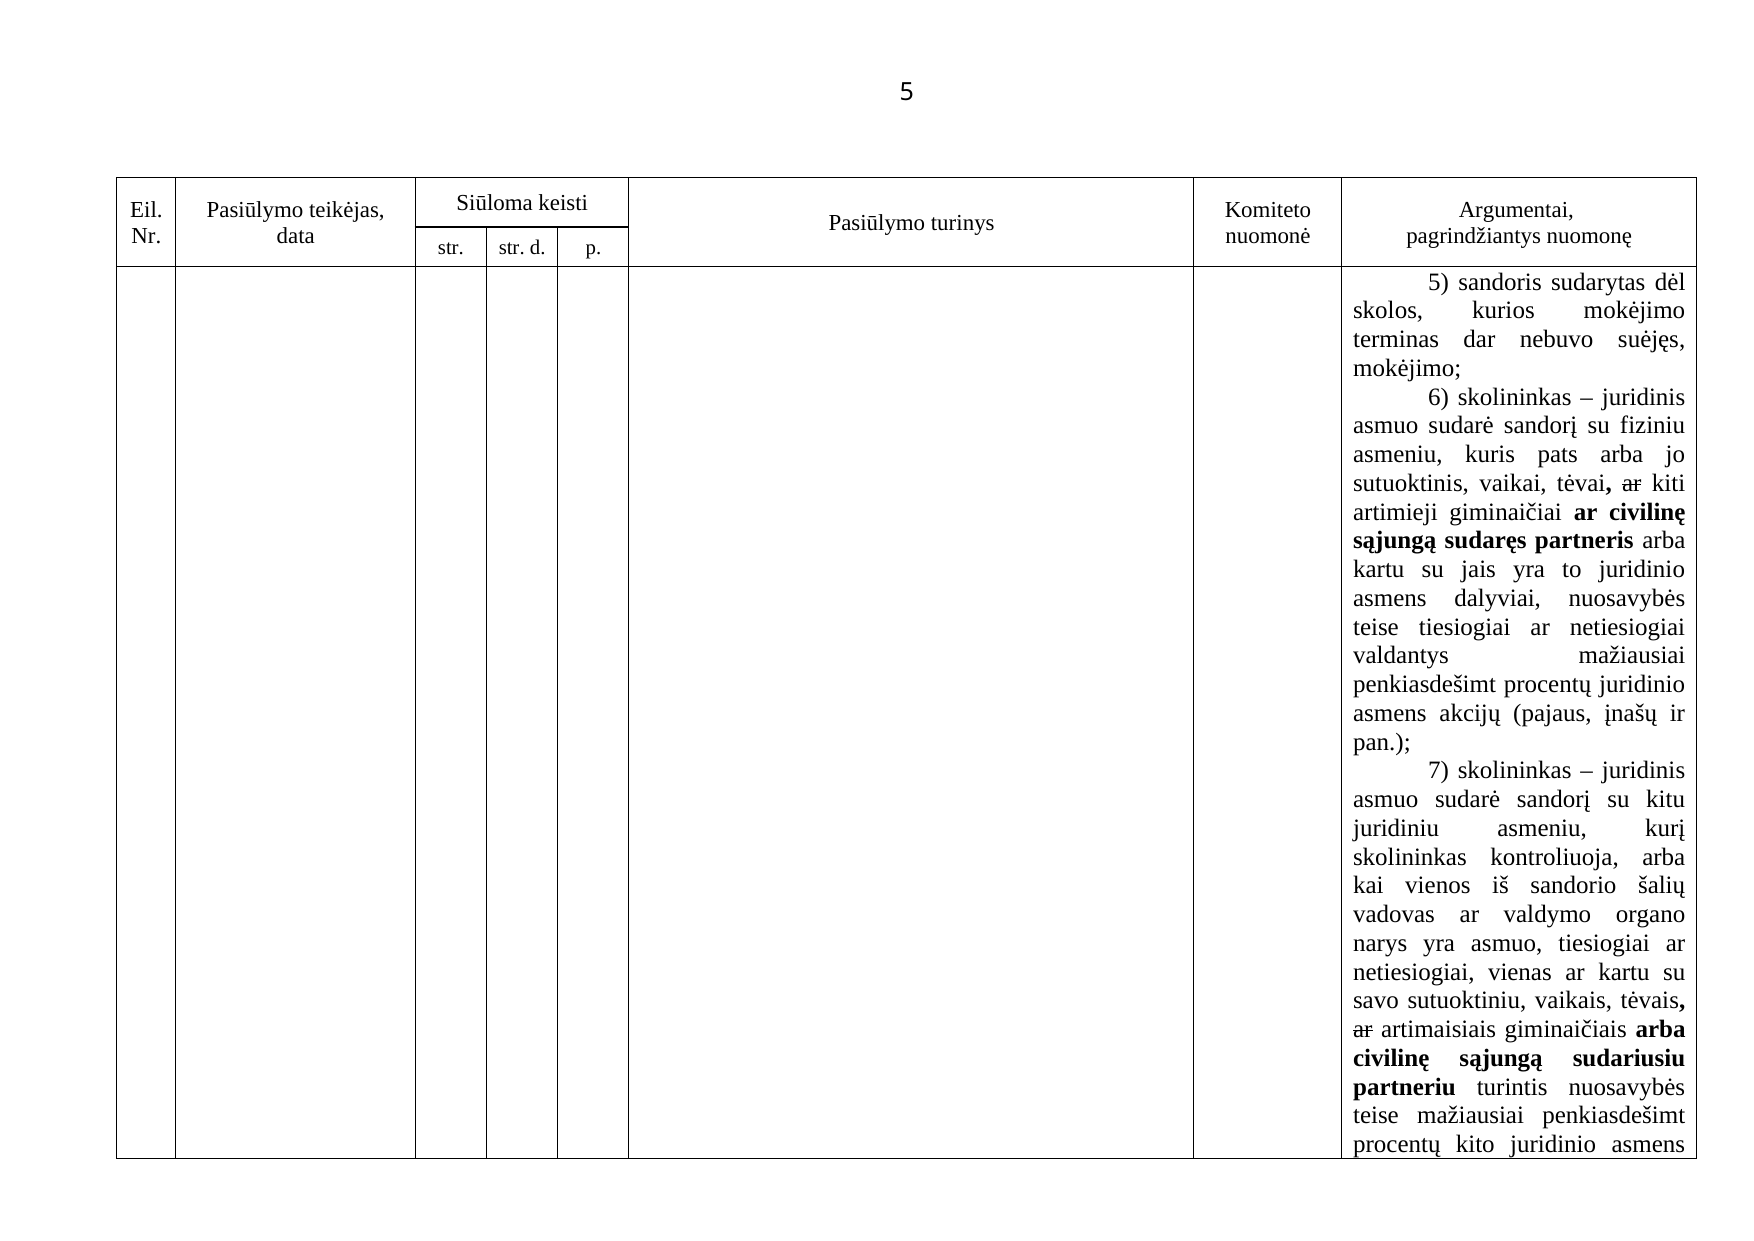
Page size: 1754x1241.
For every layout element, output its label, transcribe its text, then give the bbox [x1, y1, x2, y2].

table_header Komiteto nuomonė [1194, 178, 1341, 266]
table_cell [629, 267, 1193, 1158]
table_cell str. [416, 228, 486, 266]
table_cell [558, 267, 628, 1158]
table_cell [1194, 267, 1341, 1158]
table_cell [416, 267, 486, 1158]
table_cell [117, 267, 175, 1158]
table_header Argumentai, pagrindžiantys nuomonę [1342, 178, 1696, 266]
table_cell [176, 267, 415, 1158]
table_header Pasiūlymo turinys [629, 178, 1193, 266]
table_header Eil. Nr. [117, 178, 175, 266]
table_cell 5) sandoris sudarytas dėl skolos, kurios mokėjimo terminas dar nebuvo suėjęs, mokėjimo; 6) skolininkas – juridinis asmuo sudarė sandorį su fiziniu asmeniu, kuris pats arba jo sutuoktinis, vaikai, tėvai, ar kiti artimieji giminaičiai ar civilinę sąjungą sudaręs partneris arba kartu su jais yra to juridinio asmens dalyviai, nuosavybės teise tiesiogiai ar netiesiogiai valdantys mažiausiai penkiasdešimt procentų juridinio asmens akcijų (pajaus, įnašų ir pan.); 7) skolininkas – juridinis asmuo sudarė sandorį su kitu juridiniu asmeniu, kurį skolininkas kontroliuoja, arba kai vienos iš sandorio šalių vadovas ar valdymo organo narys yra asmuo, tiesiogiai ar netiesiogiai, vienas ar kartu su savo sutuoktiniu, vaikais, tėvais, ar artimaisiais giminaičiais arba civilinę sąjungą sudariusiu partneriu turintis nuosavybės teise mažiausiai penkiasdešimt procentų kito juridinio asmens [1342, 267, 1696, 1158]
table_header Pasiūlymo teikėjas, data [176, 178, 415, 266]
table_cell str. d. [487, 228, 557, 266]
table_cell p. [558, 228, 628, 266]
table_cell [487, 267, 557, 1158]
table_header Siūloma keisti [416, 178, 628, 226]
